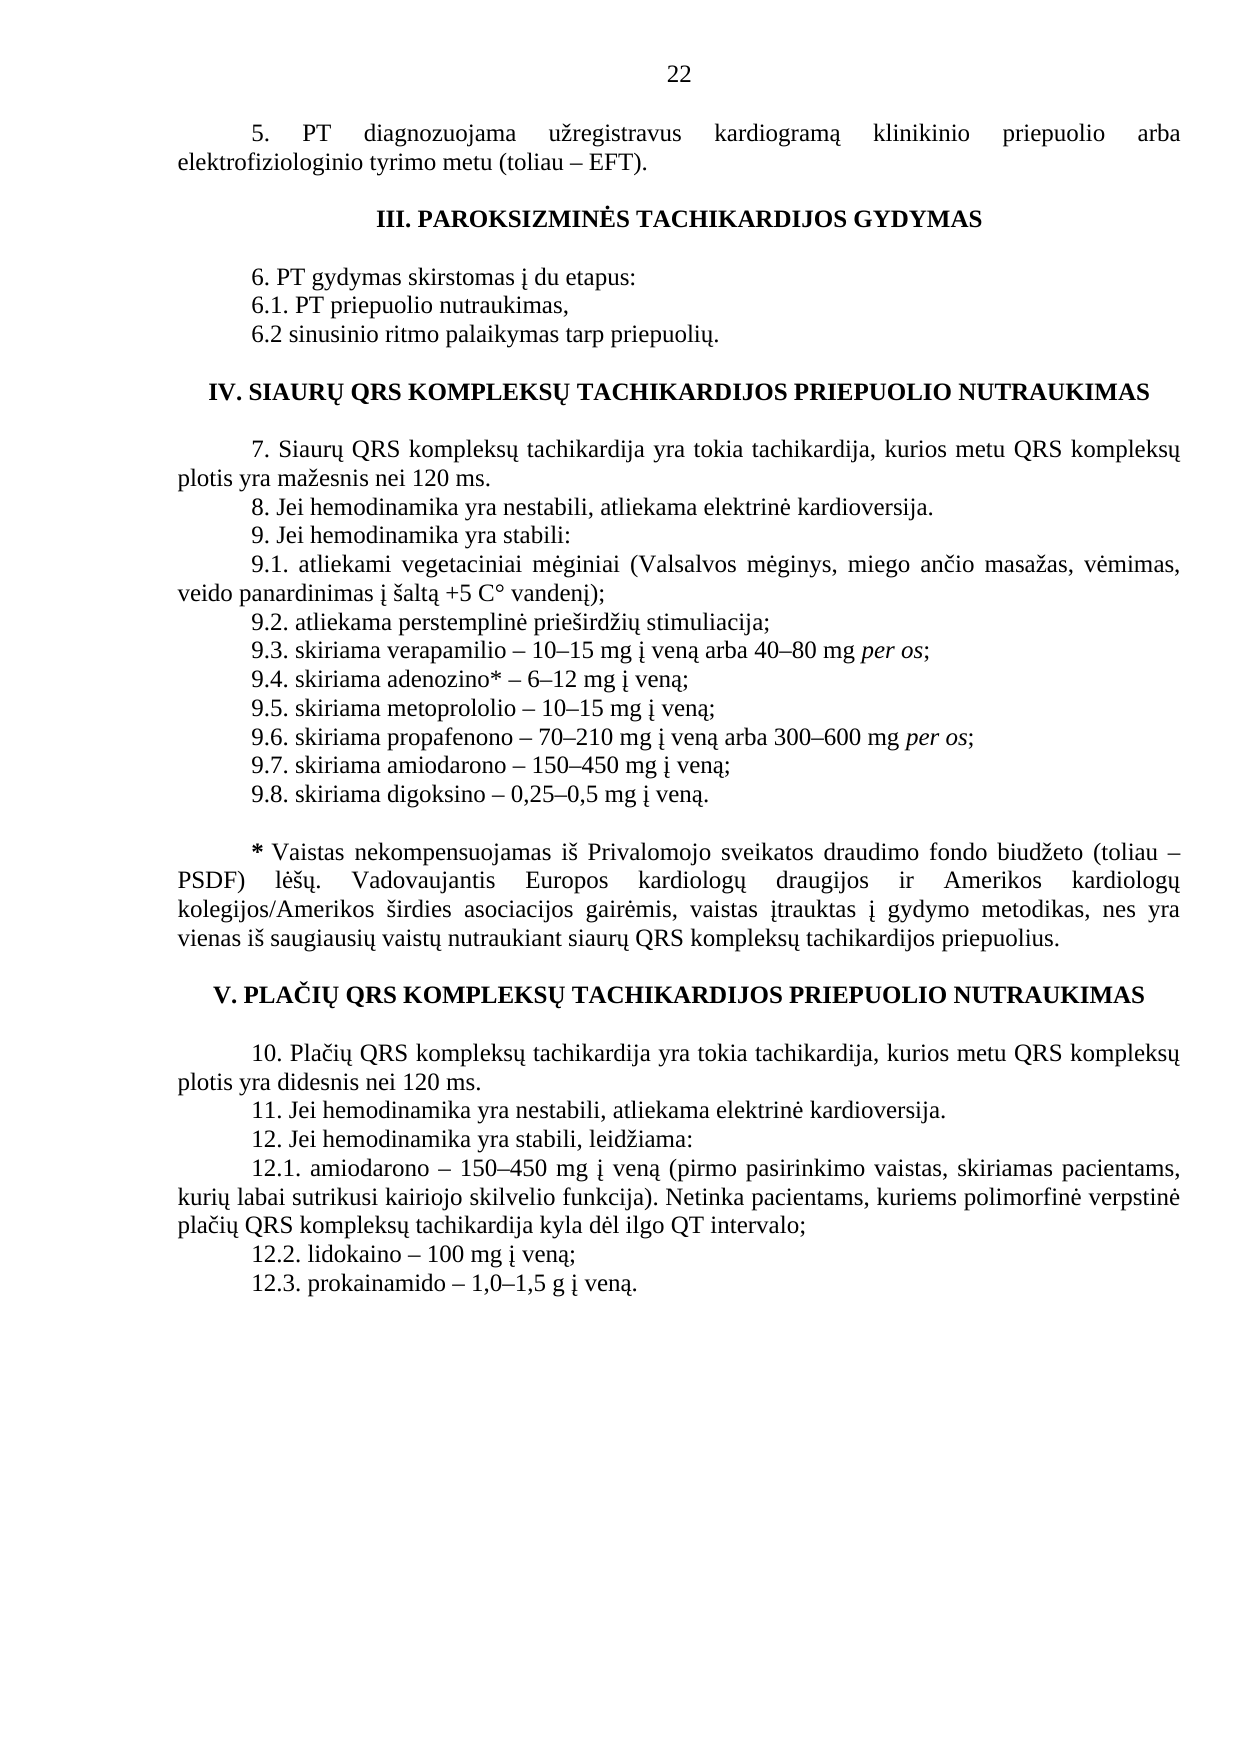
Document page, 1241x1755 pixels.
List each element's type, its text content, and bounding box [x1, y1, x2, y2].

text 9.3. skiriama verapamilio – 10–15 mg į veną arba 40–80 mg per os; [177, 636, 1181, 664]
text 9.5. skiriama metoprololio – 10–15 mg į veną; [177, 693, 1181, 722]
text 12.1. amiodarono – 150–450 mg į veną (pirmo pasirinkimo vaistas, skiriamas pacientams, kurių labai sutrikusi kairiojo skilvelio funkcija). Netinka pacientams, kuriems polimorfinė verpstinė plačių QRS kompleksų tachikardija kyla dėl ilgo QT intervalo; [177, 1153, 1181, 1239]
text 9.8. skiriama digoksino – 0,25–0,5 mg į veną. [177, 779, 1181, 808]
text 9.6. skiriama propafenono – 70–210 mg į veną arba 300–600 mg per os; [177, 722, 1181, 751]
text 9.7. skiriama amiodarono – 150–450 mg į veną; [177, 751, 1181, 779]
text 9.4. skiriama adenozino* – 6–12 mg į veną; [177, 664, 1181, 693]
text 12.2. lidokaino – 100 mg į veną; [177, 1239, 1181, 1268]
text IV. SIAURŲ QRS KOMPLEKSŲ TACHIKARDIJOS PRIEPUOLIO NUTRAUKIMAS [177, 377, 1181, 406]
text 6.1. PT priepuolio nutraukimas, [177, 291, 1181, 319]
text 6.2 sinusinio ritmo palaikymas tarp priepuolių. [177, 319, 1181, 348]
text 11. Jei hemodinamika yra nestabili, atliekama elektrinė kardioversija. [177, 1096, 1181, 1124]
text V. PLAČIŲ QRS KOMPLEKSŲ TACHIKARDIJOS PRIEPUOLIO NUTRAUKIMAS [177, 981, 1181, 1009]
text 12. Jei hemodinamika yra stabili, leidžiama: [177, 1124, 1181, 1153]
text 10. Plačių QRS kompleksų tachikardija yra tokia tachikardija, kurios metu QRS kompleksų plotis yra didesnis nei 120 ms. [177, 1038, 1181, 1096]
text * Vaistas nekompensuojamas iš Privalomojo sveikatos draudimo fondo biudžeto (toliau – PSDF) lėšų. Vadovaujantis Europos kardiologų draugijos ir Amerikos kardiologų kolegijos/Amerikos širdies asociacijos gairėmis, vaistas įtrauktas į gydymo metodikas, nes yra vienas iš saugiausių vaistų nutraukiant siaurų QRS kompleksų tachikardijos priepuolius. [177, 837, 1181, 952]
text 9.2. atliekama perstemplinė prieširdžių stimuliacija; [177, 607, 1181, 636]
text 8. Jei hemodinamika yra nestabili, atliekama elektrinė kardioversija. [177, 492, 1181, 521]
text 12.3. prokainamido – 1,0–1,5 g į veną. [177, 1268, 1181, 1297]
text 9. Jei hemodinamika yra stabili: [177, 521, 1181, 549]
text 7. Siaurų QRS kompleksų tachikardija yra tokia tachikardija, kurios metu QRS kompleksų plotis yra mažesnis nei 120 ms. [177, 434, 1181, 492]
text 5. PT diagnozuojama užregistravus kardiogramą klinikinio priepuolio arba elektrofiziologinio tyrimo metu (toliau – EFT). [177, 118, 1181, 176]
text III. PAROKSIZMINĖS TACHIKARDIJOS GYDYMAS [177, 204, 1181, 233]
text 9.1. atliekami vegetaciniai mėginiai (Valsalvos mėginys, miego ančio masažas, vėmimas, veido panardinimas į šaltą +5 C° vandenį); [177, 549, 1181, 607]
text 6. PT gydymas skirstomas į du etapus: [177, 262, 1181, 291]
